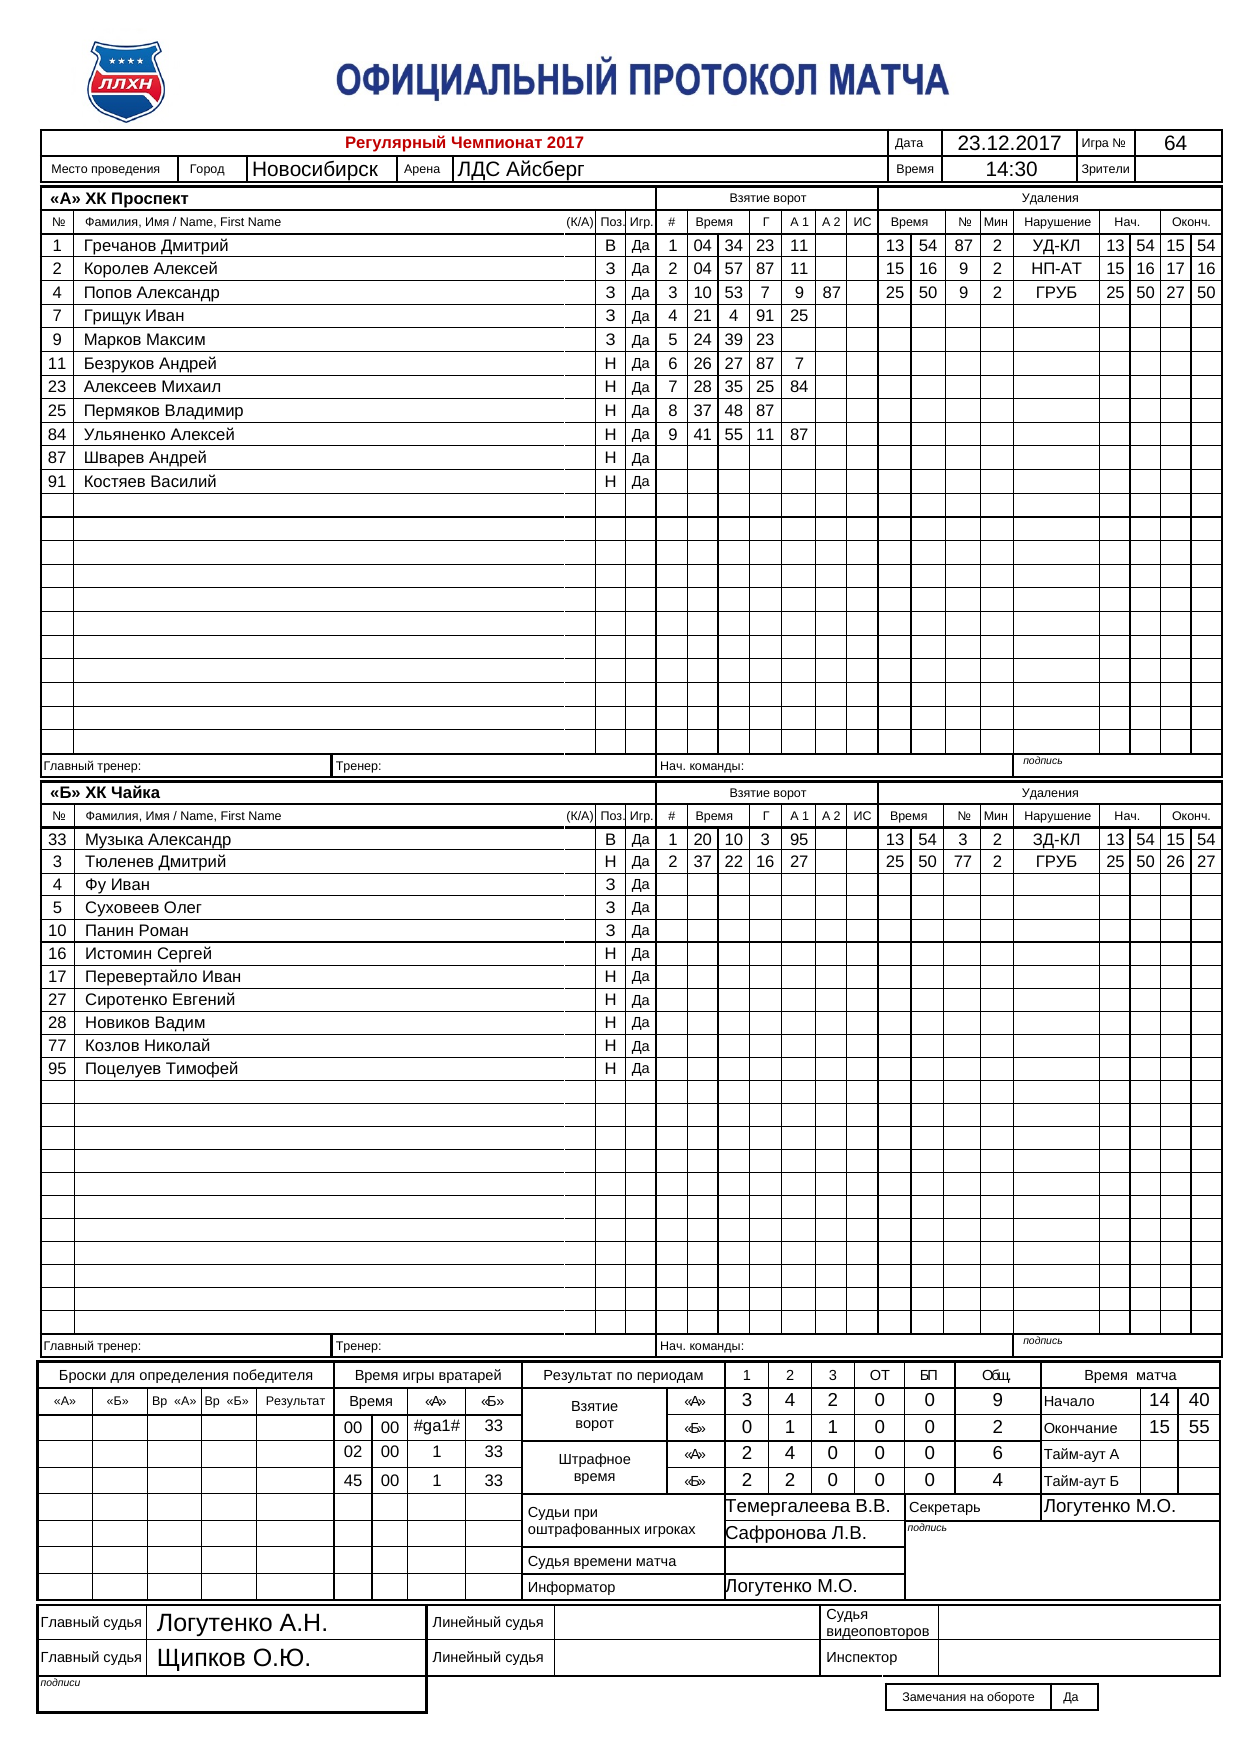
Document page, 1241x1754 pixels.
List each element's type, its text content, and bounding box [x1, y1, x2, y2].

table_cell № [946, 211, 980, 233]
table_cell [912, 494, 945, 516]
table_cell 21 [688, 305, 717, 327]
table_cell Да [626, 874, 655, 895]
table_cell [847, 518, 877, 540]
table_cell 13 [1100, 235, 1129, 256]
table_cell Щипков О.Ю. [147, 1640, 425, 1675]
table_cell [912, 588, 945, 611]
table_cell [565, 328, 595, 351]
table_cell Логутенко А.Н. [147, 1606, 425, 1639]
table_cell [816, 1196, 846, 1218]
table_cell «Б » [466, 1389, 521, 1413]
table_cell # [657, 211, 687, 233]
table_cell Судья видеоповторов [821, 1606, 938, 1639]
table_cell [946, 352, 980, 374]
table_cell [1014, 943, 1099, 964]
table_cell [1192, 1265, 1221, 1287]
table_cell [912, 1173, 943, 1195]
table_cell 1 [812, 1415, 854, 1440]
table_cell 04 [688, 257, 717, 280]
table_cell «А» [39, 1389, 92, 1413]
table_cell [944, 989, 980, 1011]
table_cell [816, 1081, 846, 1103]
table_cell [42, 612, 73, 634]
table_cell [657, 1081, 687, 1103]
table_cell [1014, 1127, 1099, 1149]
table_cell [847, 1173, 877, 1195]
table_cell [1100, 541, 1129, 564]
table_cell [657, 1196, 687, 1218]
table_cell [74, 494, 564, 516]
table_cell Нач. [1100, 211, 1160, 233]
table_cell [626, 636, 655, 658]
table_cell Город [179, 157, 246, 181]
table_cell [657, 920, 687, 941]
table_cell [688, 1288, 717, 1310]
table_cell [257, 1468, 333, 1493]
table_cell [626, 1288, 655, 1310]
table_cell (К/А) [565, 211, 595, 233]
table_cell [750, 494, 781, 516]
table_cell [1131, 541, 1160, 564]
table_cell [596, 494, 625, 516]
table_cell [1131, 588, 1160, 611]
table_cell [1131, 399, 1160, 422]
table_cell [596, 1219, 625, 1241]
table_cell [657, 1242, 687, 1264]
table_cell [596, 1242, 625, 1264]
table_cell 1 [769, 1415, 811, 1440]
table_cell [1161, 683, 1190, 706]
table_cell Инспектор [821, 1640, 938, 1675]
table_cell [719, 1173, 749, 1195]
table_cell [1141, 1441, 1177, 1467]
table_cell [1131, 1104, 1160, 1126]
table_cell [1131, 683, 1160, 706]
table_cell 33 [42, 829, 74, 849]
table_cell Да [626, 896, 655, 918]
table_cell [373, 1494, 407, 1520]
table_cell Судьи при оштрафованных игроках [523, 1495, 724, 1546]
table_cell [75, 1196, 564, 1218]
table_cell [879, 943, 910, 964]
table_cell [944, 943, 980, 964]
table_cell [1014, 730, 1099, 753]
table_cell [657, 730, 687, 753]
table_cell [565, 235, 595, 256]
table_cell [1014, 565, 1099, 587]
table_cell [944, 1035, 980, 1057]
table_header Время матча [1042, 1363, 1219, 1387]
table_cell [912, 376, 945, 398]
table_cell [944, 896, 980, 918]
table_cell [750, 874, 781, 895]
table_cell [466, 1494, 521, 1520]
table_cell [1014, 1081, 1099, 1103]
table_cell Сафронова Л.В. [726, 1521, 904, 1546]
table_cell [719, 446, 749, 469]
table_cell [565, 829, 595, 849]
table_cell [657, 565, 687, 587]
table_cell [1100, 1081, 1129, 1103]
table_cell 15 [1161, 235, 1190, 256]
table_cell [74, 612, 564, 634]
table_cell 35 [719, 376, 749, 398]
table_cell [719, 612, 749, 634]
table_cell [719, 896, 749, 918]
table_cell [688, 470, 717, 493]
table_cell [750, 1219, 781, 1241]
table_cell [912, 730, 945, 753]
table_cell [1100, 612, 1129, 634]
table_cell 25 [750, 376, 781, 398]
table_cell [657, 966, 687, 987]
table_cell [1100, 352, 1129, 374]
table_cell 4 [657, 305, 687, 327]
table_cell [42, 659, 73, 682]
table_cell [719, 1242, 749, 1264]
table_cell [981, 470, 1013, 493]
table_cell [688, 446, 717, 469]
table_cell [1131, 1311, 1160, 1333]
table_cell [373, 1547, 407, 1573]
table_cell [1192, 446, 1221, 469]
table_cell Оконч. [1161, 805, 1221, 826]
table_cell [912, 399, 945, 422]
table_cell 4 [769, 1442, 811, 1467]
table_cell Алексеев Михаил [74, 376, 564, 398]
table_cell [688, 1311, 717, 1333]
table_cell [1192, 305, 1221, 327]
table_cell [1192, 1104, 1221, 1126]
table_cell [782, 588, 815, 611]
table_cell [719, 1035, 749, 1057]
table_cell Время [879, 805, 943, 826]
table_cell [565, 966, 595, 987]
picture [5, 28, 1179, 129]
table_cell [688, 1035, 717, 1057]
table_cell [688, 707, 717, 729]
table_cell Н [596, 376, 625, 398]
table_cell [596, 1081, 625, 1103]
table_cell 24 [688, 328, 717, 351]
table_cell Поз. [596, 805, 625, 826]
table_cell 28 [688, 376, 717, 398]
table_cell Судья времени матча [523, 1548, 724, 1573]
table_cell [257, 1574, 333, 1599]
table_cell [1014, 1012, 1099, 1033]
table_cell Ульяненко Алексей [74, 423, 564, 445]
table_cell [946, 636, 980, 658]
table_cell [1161, 470, 1190, 493]
table_cell [816, 1127, 846, 1149]
table_cell [726, 1548, 904, 1573]
table_cell [75, 1311, 564, 1333]
table_cell 33 [466, 1468, 521, 1493]
table_cell [1131, 1288, 1160, 1310]
table_cell [1161, 612, 1190, 634]
table_cell [1161, 1311, 1190, 1333]
table_cell [1131, 1242, 1160, 1264]
table_cell [657, 1104, 687, 1126]
table_cell [981, 305, 1013, 327]
table_cell «А» [668, 1389, 724, 1413]
table_cell [1131, 1219, 1160, 1241]
table_cell [750, 1311, 781, 1333]
table_cell Н [596, 352, 625, 374]
table_cell 16 [912, 257, 945, 280]
table_cell [1100, 1219, 1129, 1241]
table_cell [626, 659, 655, 682]
table_cell [944, 1127, 980, 1149]
table_cell 25 [1100, 281, 1129, 303]
table_cell 5 [42, 896, 74, 918]
table_cell [75, 1173, 564, 1195]
table_cell [719, 1150, 749, 1172]
table_cell [847, 896, 877, 918]
table_cell [39, 1521, 92, 1546]
table_cell [565, 1035, 595, 1057]
table_cell 8 [657, 399, 687, 422]
table_cell [750, 588, 781, 611]
table_cell [596, 612, 625, 634]
table_cell [335, 1494, 371, 1520]
table_cell [750, 730, 781, 753]
table_cell [74, 588, 564, 611]
table_cell 91 [42, 470, 73, 493]
table_cell [816, 1012, 846, 1033]
table_cell [782, 896, 815, 918]
table_cell [688, 588, 717, 611]
table_cell Да [626, 328, 655, 351]
table_cell 14 [1141, 1389, 1177, 1413]
table_cell Н [596, 850, 625, 872]
table_cell [816, 470, 846, 493]
table_cell 87 [946, 235, 980, 256]
table_cell Нач. команды: [657, 755, 1012, 776]
table_cell [565, 281, 595, 303]
table_header 1 [726, 1363, 768, 1387]
table_cell [42, 588, 73, 611]
table_cell 9 [42, 328, 73, 351]
table_cell [816, 565, 846, 587]
table_cell [565, 874, 595, 895]
table_cell 4 [719, 305, 749, 327]
table_header Да [1052, 1685, 1097, 1709]
table_cell 7 [657, 376, 687, 398]
table_cell [75, 1081, 564, 1103]
table_cell [1192, 1173, 1221, 1195]
table_cell «Б» [668, 1468, 724, 1493]
table_cell [74, 541, 564, 564]
table_cell [1014, 874, 1099, 895]
table_cell [1014, 896, 1099, 918]
table_header Броски для определения победителя [39, 1363, 333, 1387]
table_cell [93, 1547, 147, 1573]
table_cell [565, 494, 595, 516]
table_cell [1014, 1104, 1099, 1126]
table_cell Да [626, 446, 655, 469]
table_cell [1192, 1311, 1221, 1333]
table_cell Грищук Иван [74, 305, 564, 327]
table_cell [257, 1547, 333, 1573]
table_cell [847, 257, 877, 280]
table_cell [1100, 636, 1129, 658]
table_cell [257, 1416, 333, 1440]
table_cell Тюленев Дмитрий [75, 850, 564, 872]
table_cell [1131, 636, 1160, 658]
table_cell [1014, 636, 1099, 658]
table_cell [981, 446, 1013, 469]
table_cell [946, 565, 980, 587]
table_cell [565, 1173, 595, 1195]
table_cell подписи [39, 1677, 425, 1711]
table_cell [1014, 659, 1099, 682]
table_cell [944, 1265, 980, 1287]
table_cell [782, 1035, 815, 1057]
table_cell 2 [42, 257, 73, 280]
table_cell [1014, 423, 1099, 445]
table_cell [981, 399, 1013, 422]
table_cell [1100, 683, 1129, 706]
table_header Регулярный Чемпионат 2017 [42, 131, 887, 155]
table_cell 13 [879, 829, 910, 849]
table_cell 2 [981, 235, 1013, 256]
table_cell [719, 707, 749, 729]
table_cell [981, 1288, 1013, 1310]
table_cell Мин [981, 805, 1013, 826]
table_cell [1014, 399, 1099, 422]
table_cell [1161, 1196, 1190, 1218]
table_cell 17 [42, 966, 74, 987]
table_cell 50 [912, 850, 943, 872]
table_cell [1131, 1035, 1160, 1057]
table_cell [912, 1288, 943, 1310]
table_cell 95 [42, 1058, 74, 1079]
table_cell [1192, 423, 1221, 445]
table_cell [657, 707, 687, 729]
table_cell [688, 494, 717, 516]
table_cell Перевертайло Иван [75, 966, 564, 987]
table_cell [879, 1012, 910, 1033]
table_cell [719, 1127, 749, 1149]
table_cell [1192, 328, 1221, 351]
table_cell [688, 1012, 717, 1033]
table_cell [257, 1494, 333, 1520]
table_cell ИС [847, 805, 877, 826]
table_cell [912, 1150, 943, 1172]
table_cell [1131, 1127, 1160, 1149]
table_cell [335, 1574, 371, 1599]
table_cell Поз. [596, 211, 625, 233]
table_cell Главный судья [39, 1606, 146, 1639]
table_cell [879, 352, 910, 374]
table_cell [1100, 1311, 1129, 1333]
table_cell 55 [1179, 1415, 1219, 1440]
table_cell [912, 1196, 943, 1218]
table_cell [847, 235, 877, 256]
table_cell [912, 1127, 943, 1149]
table_cell 2 [769, 1468, 811, 1493]
table_cell 87 [750, 399, 781, 422]
table_cell [981, 1219, 1013, 1241]
table_cell [93, 1441, 147, 1467]
table_cell Да [626, 920, 655, 941]
table_cell [688, 1242, 717, 1264]
table_cell [816, 659, 846, 682]
table_cell [39, 1468, 92, 1493]
table_cell Секретарь [906, 1495, 1040, 1520]
table_cell 0 [905, 1389, 954, 1413]
table_cell Главный тренер: [42, 1335, 330, 1356]
table_cell [657, 446, 687, 469]
table_cell [1141, 1468, 1177, 1493]
table_cell Тайм-аут Б [1042, 1468, 1140, 1493]
table_cell [750, 1058, 781, 1079]
table_cell 1 [42, 235, 73, 256]
table_cell [1192, 399, 1221, 422]
table_cell [75, 1288, 564, 1310]
table_cell [816, 328, 846, 351]
table_cell 2 [981, 257, 1013, 280]
table_cell [1161, 565, 1190, 587]
table_cell Фамилия, Имя / Name, First Name [75, 805, 565, 826]
table_cell [939, 1606, 1219, 1639]
table_cell [879, 1288, 910, 1310]
table_cell [657, 659, 687, 682]
table_cell Оконч. [1161, 211, 1221, 233]
table_cell [816, 1265, 846, 1287]
table_cell [782, 399, 815, 422]
table_cell З [596, 257, 625, 280]
table_cell [879, 565, 910, 587]
table_cell [1014, 1265, 1099, 1287]
table_cell [565, 1058, 595, 1079]
table_cell [75, 1219, 564, 1241]
table_cell 10 [42, 920, 74, 941]
table_cell [1100, 1127, 1129, 1149]
table_cell [981, 1265, 1013, 1287]
table_cell [1131, 565, 1160, 587]
table_cell ЛДС Айсберг [454, 157, 887, 181]
table_cell [1100, 1288, 1129, 1310]
table_header Удаления [879, 783, 1221, 803]
table_cell [1131, 470, 1160, 493]
table_cell З [596, 328, 625, 351]
table_cell 1 [657, 829, 687, 849]
table_cell Мин [981, 211, 1013, 233]
table_cell Вр «А» [148, 1389, 201, 1413]
table_cell [1179, 1468, 1219, 1493]
table_cell № [42, 805, 74, 826]
table_cell 2 [981, 829, 1013, 849]
table_cell [847, 1058, 877, 1079]
table_cell [626, 1196, 655, 1218]
table_cell [879, 541, 910, 564]
table_cell [782, 874, 815, 895]
table_cell 27 [42, 989, 74, 1011]
table_cell [944, 1219, 980, 1241]
table_cell 0 [812, 1442, 854, 1467]
table_cell [148, 1441, 201, 1467]
table_cell [1131, 920, 1160, 941]
table_cell [847, 1219, 877, 1241]
table_cell [879, 446, 910, 469]
table_cell 10 [719, 829, 749, 849]
table_cell [688, 1196, 717, 1218]
table_cell [981, 659, 1013, 682]
table_header Общ. [956, 1363, 1040, 1387]
table_cell [847, 1012, 877, 1033]
table_cell [847, 399, 877, 422]
table_cell Да [626, 235, 655, 256]
table_cell Главный тренер: [42, 755, 330, 776]
table_cell 2 [981, 281, 1013, 303]
table_cell [565, 352, 595, 374]
table_cell Да [626, 989, 655, 1011]
table_cell ГРУБ [1014, 850, 1099, 872]
table_header «А» ХК Проспект [42, 188, 655, 209]
table_cell 6 [956, 1442, 1040, 1467]
table_cell [946, 518, 980, 540]
table_cell [596, 683, 625, 706]
table_cell № [944, 805, 980, 826]
table_cell (К/А) [565, 805, 595, 826]
table_cell [719, 1104, 749, 1126]
table_cell [565, 541, 595, 564]
table_cell [719, 541, 749, 564]
table_cell [1192, 966, 1221, 987]
table_cell [1131, 1265, 1160, 1287]
table_cell [782, 1173, 815, 1195]
table_cell [981, 1081, 1013, 1103]
table_cell [688, 1127, 717, 1149]
table_header Дата [889, 131, 941, 155]
table_cell № [42, 211, 73, 233]
table_cell [1161, 423, 1190, 445]
table_cell [782, 1127, 815, 1149]
table_cell 0 [726, 1415, 768, 1440]
table_cell [981, 896, 1013, 918]
table_cell Да [626, 1035, 655, 1057]
table_cell [1131, 659, 1160, 682]
table_cell [626, 588, 655, 611]
table_cell [75, 1265, 564, 1287]
table_cell [688, 1104, 717, 1126]
table_cell «Б» [93, 1389, 147, 1413]
table_cell ИС [847, 211, 877, 233]
table_cell [719, 636, 749, 658]
table_cell 27 [782, 850, 815, 872]
table_cell [944, 874, 980, 895]
table_cell [688, 518, 717, 540]
table_cell Нарушение [1014, 805, 1099, 826]
table_cell [1100, 328, 1129, 351]
table_cell [1179, 1441, 1219, 1467]
table_cell [847, 1127, 877, 1149]
table_cell [1100, 1265, 1129, 1287]
table_cell [719, 518, 749, 540]
table_cell Нач. [1100, 805, 1160, 826]
table_cell Место проведения [42, 157, 177, 181]
table_cell 2 [657, 257, 687, 280]
table_cell [847, 1288, 877, 1310]
table_cell 2 [657, 850, 687, 872]
table_cell 87 [816, 281, 846, 303]
table_cell [847, 850, 877, 872]
table_cell [1014, 966, 1099, 987]
table_cell [555, 1606, 819, 1639]
table_cell [816, 1311, 846, 1333]
table_cell [750, 446, 781, 469]
table_cell 0 [855, 1468, 904, 1493]
table_cell [719, 874, 749, 895]
table_cell [626, 1311, 655, 1333]
table_cell [912, 470, 945, 493]
table_cell 57 [719, 257, 749, 280]
table_cell [719, 565, 749, 587]
table_cell [565, 588, 595, 611]
table_cell [1100, 305, 1129, 327]
table_cell [626, 1104, 655, 1126]
table_cell [944, 1012, 980, 1033]
table_cell З [596, 305, 625, 327]
table_cell [816, 541, 846, 564]
table_cell Г [750, 805, 781, 826]
table_cell Линейный судья [428, 1640, 554, 1675]
table_cell ЗД-КЛ [1014, 829, 1099, 849]
table_cell [782, 446, 815, 469]
table_cell [946, 446, 980, 469]
table_cell [42, 1196, 74, 1218]
table_cell 20 [688, 829, 717, 849]
table_cell Новиков Вадим [75, 1012, 564, 1033]
table_cell [75, 1150, 564, 1172]
table_cell [688, 541, 717, 564]
table_cell [816, 588, 846, 611]
table_cell Марков Максим [74, 328, 564, 351]
table_cell [565, 1104, 595, 1126]
table_cell Н [596, 470, 625, 493]
table_cell [202, 1574, 256, 1599]
table_cell [782, 518, 815, 540]
table_cell [981, 874, 1013, 895]
table_cell [847, 352, 877, 374]
table_cell [816, 1150, 846, 1172]
table_cell [847, 829, 877, 849]
table_cell Тайм-аут А [1042, 1441, 1140, 1467]
table_cell [944, 966, 980, 987]
table_cell [946, 730, 980, 753]
table_cell [816, 966, 846, 987]
table_cell [1100, 1012, 1129, 1033]
table_header Замечания на обороте [887, 1685, 1050, 1709]
table_cell [981, 518, 1013, 540]
table_cell [816, 1288, 846, 1310]
table_cell [879, 1173, 910, 1195]
table_cell [782, 470, 815, 493]
table_cell [565, 565, 595, 587]
table_cell [1131, 518, 1160, 540]
table_cell [1100, 659, 1129, 682]
table_cell 0 [855, 1442, 904, 1467]
table_cell подпись [1014, 1335, 1221, 1356]
table_cell 23 [750, 328, 781, 351]
table_cell [912, 966, 943, 987]
table_cell Да [626, 281, 655, 303]
table_cell [944, 920, 980, 941]
table_cell [688, 874, 717, 895]
table_cell [1161, 1127, 1190, 1149]
table_cell [39, 1441, 92, 1467]
table_cell [981, 1012, 1013, 1033]
table_cell [93, 1494, 147, 1520]
table_cell А 2 [816, 805, 846, 826]
table_cell 84 [42, 423, 73, 445]
table_cell [782, 1150, 815, 1172]
table_cell подпись [1014, 755, 1221, 776]
table_cell Игр. [626, 805, 655, 826]
table_cell 15 [1161, 829, 1190, 849]
table_cell [1161, 1219, 1190, 1241]
table_cell [408, 1521, 465, 1546]
table_cell 15 [1100, 257, 1129, 280]
table_cell [596, 1173, 625, 1195]
table_cell 54 [912, 829, 943, 849]
table_cell [981, 1242, 1013, 1264]
table_cell Н [596, 966, 625, 987]
table_cell [565, 683, 595, 706]
table_cell [657, 1127, 687, 1149]
table_cell Игр. [626, 211, 655, 233]
table_cell [74, 518, 564, 540]
table_cell [657, 494, 687, 516]
table_cell [1192, 683, 1221, 706]
table_cell [42, 1311, 74, 1333]
table_cell [42, 683, 73, 706]
table_cell 54 [1192, 235, 1221, 256]
table_cell [657, 1058, 687, 1079]
table_cell [816, 730, 846, 753]
table_cell [688, 920, 717, 941]
table_cell [565, 896, 595, 918]
table_cell [847, 305, 877, 327]
table_cell Время [688, 211, 749, 233]
table_cell 4 [42, 281, 73, 303]
table_cell [912, 1081, 943, 1103]
table_cell [847, 874, 877, 895]
table_cell [596, 1288, 625, 1310]
table_cell [1131, 352, 1160, 374]
table_cell [1192, 494, 1221, 516]
table_cell [657, 1219, 687, 1241]
table_cell Зрители [1078, 157, 1134, 181]
table_cell [1014, 328, 1099, 351]
table_cell [1192, 352, 1221, 374]
table_cell 00 [373, 1468, 407, 1493]
table_cell [847, 1150, 877, 1172]
table_cell [879, 1058, 910, 1079]
table_cell [944, 1173, 980, 1195]
table_cell [688, 659, 717, 682]
table_cell 0 [905, 1468, 954, 1493]
table_cell [657, 1173, 687, 1195]
table_cell [626, 565, 655, 587]
table_cell 55 [719, 423, 749, 445]
table_cell [1161, 1173, 1190, 1195]
table_cell [93, 1468, 147, 1493]
table_cell [1100, 874, 1129, 895]
table_header Время игры вратарей [335, 1363, 521, 1387]
table_cell Н [596, 989, 625, 1011]
table_cell [93, 1416, 147, 1440]
table_cell [42, 1288, 74, 1310]
table_cell [466, 1574, 521, 1599]
table_cell 0 [905, 1442, 954, 1467]
table_cell 11 [782, 235, 815, 256]
table_cell [42, 1127, 74, 1149]
table_cell [879, 376, 910, 398]
table_cell [847, 565, 877, 587]
table_cell [719, 494, 749, 516]
table_cell [1131, 1012, 1160, 1033]
table_cell [565, 707, 595, 729]
table_cell [750, 636, 781, 658]
table_cell [1161, 588, 1190, 611]
table_cell [1131, 1196, 1160, 1218]
table_cell [42, 1104, 74, 1126]
table_cell [719, 1196, 749, 1218]
table_cell Да [626, 305, 655, 327]
table_cell Тренер: [333, 755, 655, 776]
table_cell 1 [657, 235, 687, 256]
table_cell [912, 1265, 943, 1287]
table_cell [565, 446, 595, 469]
table_cell 1 [408, 1441, 465, 1467]
table_cell [148, 1494, 201, 1520]
table_cell [688, 1173, 717, 1195]
table_cell З [596, 281, 625, 303]
table_cell [782, 494, 815, 516]
table_cell [912, 1104, 943, 1126]
table_cell 50 [1131, 281, 1160, 303]
table_cell [719, 1219, 749, 1241]
table_cell [912, 565, 945, 587]
table_cell [1161, 1242, 1190, 1264]
table_cell [1161, 707, 1190, 729]
table_cell Да [626, 1012, 655, 1033]
table_cell [565, 1012, 595, 1033]
table_cell Да [626, 829, 655, 849]
table_cell [719, 1081, 749, 1103]
table_cell [981, 943, 1013, 964]
table_cell [1014, 989, 1099, 1011]
table_cell Штрафное время [523, 1442, 666, 1493]
table_cell [1014, 446, 1099, 469]
table_cell [912, 352, 945, 374]
table_cell [565, 612, 595, 634]
table_cell [565, 399, 595, 422]
table_cell [1192, 707, 1221, 729]
table_cell [1161, 1150, 1190, 1172]
table_cell 15 [1141, 1415, 1177, 1440]
table_cell [1131, 1150, 1160, 1172]
table_cell [1161, 446, 1190, 469]
table_cell [1131, 446, 1160, 469]
table_cell [657, 1265, 687, 1287]
table_cell [816, 707, 846, 729]
table_cell [879, 1311, 910, 1333]
table_cell [816, 494, 846, 516]
table_cell [565, 257, 595, 280]
table_cell [42, 1081, 74, 1103]
table_cell [1100, 920, 1129, 941]
table_cell 04 [688, 235, 717, 256]
table_cell [42, 730, 73, 753]
table_cell [657, 612, 687, 634]
table_cell 54 [1192, 829, 1221, 849]
table_cell [688, 943, 717, 964]
table_cell [981, 376, 1013, 398]
table_cell Результат [257, 1389, 333, 1413]
table_cell [626, 1219, 655, 1241]
table_cell [816, 1104, 846, 1126]
table_cell [981, 494, 1013, 516]
table_header ОТ [855, 1363, 904, 1387]
table_cell [816, 850, 846, 872]
table_cell [750, 1196, 781, 1218]
table_cell Музыка Александр [75, 829, 564, 849]
table_cell [879, 966, 910, 987]
table_cell [202, 1494, 256, 1520]
table_cell 9 [946, 281, 980, 303]
table_cell Да [626, 470, 655, 493]
table_cell Логутенко М.О. [726, 1575, 904, 1599]
table_cell [657, 1150, 687, 1172]
table_cell [1014, 470, 1099, 493]
table_cell 00 [335, 1416, 371, 1440]
table_cell [565, 470, 595, 493]
table_cell [42, 518, 73, 540]
table_cell [847, 966, 877, 987]
table_cell Н [596, 1012, 625, 1033]
table_cell 50 [1192, 281, 1221, 303]
table_cell [42, 494, 73, 516]
table_cell 7 [750, 281, 781, 303]
table_cell Да [626, 850, 655, 872]
table_cell [565, 1150, 595, 1172]
table_cell 17 [1161, 257, 1190, 280]
table_cell [42, 565, 73, 587]
table_cell [847, 943, 877, 964]
table_cell Время [879, 211, 945, 233]
table_cell [1161, 1081, 1190, 1103]
table_cell [1192, 1196, 1221, 1218]
table_cell [1014, 1219, 1099, 1241]
table_cell [1192, 1012, 1221, 1033]
table_cell [750, 707, 781, 729]
table_cell [1014, 1035, 1099, 1057]
table_cell [1014, 494, 1099, 516]
table_cell [912, 659, 945, 682]
table_cell [750, 1012, 781, 1033]
table_cell [816, 943, 846, 964]
table_cell [596, 565, 625, 587]
table_cell [596, 636, 625, 658]
table_cell Окончание [1042, 1415, 1140, 1440]
table_cell [944, 1196, 980, 1218]
table_cell [981, 1173, 1013, 1195]
table_cell [626, 707, 655, 729]
table_cell [1131, 328, 1160, 351]
table_cell [847, 683, 877, 706]
table_cell [596, 541, 625, 564]
table_cell Поцелуев Тимофей [75, 1058, 564, 1079]
table_cell [42, 1150, 74, 1172]
table_cell [1014, 518, 1099, 540]
table_cell [1161, 966, 1190, 987]
table_cell [626, 612, 655, 634]
table_cell [946, 683, 980, 706]
table_cell [847, 470, 877, 493]
table_cell [816, 683, 846, 706]
table_cell [816, 989, 846, 1011]
table_header «Б» ХК Чайка [42, 783, 655, 803]
table_cell [782, 1265, 815, 1287]
table_cell [1100, 966, 1129, 987]
table_cell Костяев Василий [74, 470, 564, 493]
table_cell Фамилия, Имя / Name, First Name [74, 211, 565, 233]
table_cell [688, 1081, 717, 1103]
table_cell [879, 1104, 910, 1126]
table_cell [565, 920, 595, 941]
table_cell [1161, 518, 1190, 540]
table_cell Нач. команды: [657, 1335, 1012, 1356]
table_cell [879, 328, 910, 351]
table_cell [847, 1104, 877, 1126]
table_cell 13 [1100, 829, 1129, 849]
table_cell [782, 730, 815, 753]
table_cell Да [626, 423, 655, 445]
table_cell Н [596, 1035, 625, 1057]
table_cell [408, 1547, 465, 1573]
table_cell [42, 1173, 74, 1195]
table_cell 3 [726, 1389, 768, 1413]
table_cell [816, 257, 846, 280]
table_cell [148, 1521, 201, 1546]
table_cell А 2 [816, 211, 846, 233]
table_cell [93, 1521, 147, 1546]
table_cell [1192, 730, 1221, 753]
table_cell 02 [335, 1441, 371, 1467]
table_cell [782, 1288, 815, 1310]
table_cell [1131, 1058, 1160, 1079]
table_cell [879, 874, 910, 895]
table_cell [565, 1081, 595, 1103]
table_cell [750, 1104, 781, 1126]
table_cell [879, 1265, 910, 1287]
table_cell 0 [812, 1468, 854, 1493]
table_cell [688, 896, 717, 918]
table_cell 25 [1100, 850, 1129, 872]
table_cell [912, 541, 945, 564]
table_cell 23 [42, 376, 73, 398]
table_cell 3 [657, 281, 687, 303]
table_cell [816, 612, 846, 634]
table_cell [912, 943, 943, 964]
table_header Взятие ворот [657, 783, 877, 803]
table_cell 87 [750, 352, 781, 374]
table_cell [335, 1521, 371, 1546]
table_cell 0 [855, 1389, 904, 1413]
table_cell [946, 376, 980, 398]
table_cell 34 [719, 235, 749, 256]
table_cell [1100, 1196, 1129, 1218]
table_cell [1136, 157, 1221, 181]
table_cell [93, 1574, 147, 1599]
table_cell 45 [335, 1468, 371, 1493]
table_cell [879, 730, 910, 753]
table_cell [847, 588, 877, 611]
table_cell [74, 636, 564, 658]
table_cell Козлов Николай [75, 1035, 564, 1057]
table_cell 2 [726, 1468, 768, 1493]
table_cell [912, 423, 945, 445]
table_cell [466, 1521, 521, 1546]
table_cell [719, 470, 749, 493]
table_cell [148, 1416, 201, 1440]
table_cell 25 [879, 281, 910, 303]
table_cell [719, 920, 749, 941]
table_cell [750, 659, 781, 682]
table_cell [847, 1265, 877, 1287]
table_cell [596, 1150, 625, 1172]
table_cell 16 [1131, 257, 1160, 280]
table_cell [782, 683, 815, 706]
table_cell 25 [782, 305, 815, 327]
table_cell [946, 612, 980, 634]
table_cell 25 [42, 399, 73, 422]
table_cell Главный судья [39, 1640, 146, 1675]
table_cell [719, 989, 749, 1011]
table_cell [946, 328, 980, 351]
table_cell [596, 1196, 625, 1218]
table_cell [1014, 588, 1099, 611]
table_cell [912, 1035, 943, 1057]
table_cell Н [596, 399, 625, 422]
table_cell [981, 588, 1013, 611]
table_cell [883, 1677, 1220, 1681]
table_cell [1192, 1035, 1221, 1057]
table_cell «Б» [668, 1415, 724, 1440]
table_cell 11 [750, 423, 781, 445]
table_cell [944, 1150, 980, 1172]
table_cell [466, 1547, 521, 1573]
table_cell Да [626, 399, 655, 422]
table_cell [750, 683, 781, 706]
table_cell [1014, 1173, 1099, 1195]
table_cell [42, 636, 73, 658]
table_cell [565, 518, 595, 540]
table_cell Шварев Андрей [74, 446, 564, 469]
table_cell [335, 1547, 371, 1573]
table_cell [816, 1219, 846, 1241]
table_cell [944, 1081, 980, 1103]
table_cell [981, 989, 1013, 1011]
table_cell 3 [944, 829, 980, 849]
table_cell [657, 636, 687, 658]
table_cell [946, 588, 980, 611]
table_cell [1161, 305, 1190, 327]
table_cell [782, 707, 815, 729]
table_cell [1131, 730, 1160, 753]
table_cell [782, 1219, 815, 1241]
table_cell [912, 446, 945, 469]
table_cell [750, 541, 781, 564]
table_cell 26 [688, 352, 717, 374]
table_cell Нарушение [1014, 211, 1099, 233]
table_cell 39 [719, 328, 749, 351]
table_cell [626, 494, 655, 516]
table_cell 2 [981, 850, 1013, 872]
table_cell 50 [1131, 850, 1160, 872]
table_cell [565, 636, 595, 658]
table_cell [1192, 1081, 1221, 1103]
table_cell 16 [750, 850, 781, 872]
table_cell [74, 683, 564, 706]
table_cell [816, 920, 846, 941]
table_cell [74, 565, 564, 587]
table_cell [750, 1288, 781, 1310]
table_cell З [596, 896, 625, 918]
table_cell А 1 [782, 211, 815, 233]
table_cell [1131, 305, 1160, 327]
table_cell 27 [1192, 850, 1221, 872]
table_cell [912, 874, 943, 895]
table_cell [657, 541, 687, 564]
table_cell [42, 1242, 74, 1264]
table_cell Н [596, 446, 625, 469]
table_cell [1192, 1127, 1221, 1149]
table_cell [1131, 966, 1160, 987]
table_cell В [596, 829, 625, 849]
table_cell [657, 683, 687, 706]
table_header 2 [769, 1363, 811, 1387]
table_cell [42, 1265, 74, 1287]
table_cell [202, 1521, 256, 1546]
table_cell [657, 896, 687, 918]
table_cell 9 [956, 1389, 1040, 1413]
table_cell [981, 683, 1013, 706]
table_cell [408, 1494, 465, 1520]
table_cell [626, 518, 655, 540]
table_cell 26 [1161, 850, 1190, 872]
table_cell 3 [42, 850, 74, 872]
table_cell Н [596, 1058, 625, 1079]
table_cell [688, 612, 717, 634]
table_cell [946, 305, 980, 327]
table_cell [1131, 874, 1160, 895]
table_cell 14:30 [943, 157, 1076, 181]
table_cell 11 [42, 352, 73, 374]
table_cell [719, 1311, 749, 1333]
table_cell [847, 1196, 877, 1218]
table_cell [879, 1150, 910, 1172]
table_cell [1014, 1196, 1099, 1218]
table_cell [1100, 1173, 1129, 1195]
table_cell 00 [373, 1416, 407, 1440]
table_cell [816, 423, 846, 445]
table_cell [596, 1127, 625, 1149]
table_cell [565, 659, 595, 682]
table_cell 15 [879, 257, 910, 280]
table_cell 16 [42, 943, 74, 964]
table_cell [565, 850, 595, 872]
table_cell Время [889, 157, 941, 181]
table_cell [657, 588, 687, 611]
table_cell [912, 518, 945, 540]
table_cell [816, 235, 846, 256]
table_cell [981, 423, 1013, 445]
table_cell Гречанов Дмитрий [74, 235, 564, 256]
table_cell [596, 588, 625, 611]
table_cell [750, 1265, 781, 1287]
table_cell [1192, 470, 1221, 493]
table_cell [847, 707, 877, 729]
table_cell [879, 399, 910, 422]
table_cell 4 [769, 1389, 811, 1413]
table_cell [847, 376, 877, 398]
table_cell [565, 943, 595, 964]
table_cell [782, 328, 815, 351]
table_cell [626, 1127, 655, 1149]
table_cell [879, 423, 910, 445]
table_cell [74, 707, 564, 729]
table_cell [688, 636, 717, 658]
table_cell [981, 1035, 1013, 1057]
table_cell [1131, 1081, 1160, 1103]
table_cell 87 [782, 423, 815, 445]
table_cell Да [626, 376, 655, 398]
table_cell [816, 896, 846, 918]
table_cell [1131, 494, 1160, 516]
table_cell [981, 1104, 1013, 1126]
table_cell 33 [466, 1416, 521, 1440]
table_cell [782, 1242, 815, 1264]
table_cell [981, 541, 1013, 564]
table_cell [1014, 1150, 1099, 1172]
table_cell 87 [42, 446, 73, 469]
table_cell [1192, 896, 1221, 918]
table_cell [912, 1242, 943, 1264]
table_cell [981, 1150, 1013, 1172]
table_cell [1192, 518, 1221, 540]
table_cell 77 [944, 850, 980, 872]
table_cell [944, 1104, 980, 1126]
table_cell # [657, 805, 687, 826]
table_cell «А» [668, 1442, 724, 1467]
table_cell [565, 376, 595, 398]
table_cell [981, 352, 1013, 374]
table_cell [1131, 896, 1160, 918]
table_cell 7 [782, 352, 815, 374]
table_cell [879, 494, 910, 516]
table_cell [782, 565, 815, 587]
table_cell [816, 1035, 846, 1057]
table_cell [912, 305, 945, 327]
table_cell 3 [750, 829, 781, 849]
table_cell Попов Александр [74, 281, 564, 303]
table_cell 28 [42, 1012, 74, 1033]
table_cell [782, 1196, 815, 1218]
table_cell [879, 920, 910, 941]
table_cell [1161, 1288, 1190, 1310]
table_cell 2 [812, 1389, 854, 1413]
table_cell [719, 730, 749, 753]
table_cell [847, 281, 877, 303]
table_cell [981, 1058, 1013, 1079]
table_cell [879, 1242, 910, 1264]
table_header Удаления [879, 188, 1221, 209]
table_cell [782, 1311, 815, 1333]
table_cell [626, 1242, 655, 1264]
table_cell [257, 1521, 333, 1546]
table_cell [1131, 376, 1160, 398]
table_cell [688, 1058, 717, 1079]
table_cell [565, 730, 595, 753]
table_cell З [596, 874, 625, 895]
table_cell [944, 1242, 980, 1264]
table_cell [688, 730, 717, 753]
table_cell [1100, 588, 1129, 611]
table_cell [565, 305, 595, 327]
table_cell [148, 1574, 201, 1599]
table_cell Темергалеева В.В. [726, 1495, 904, 1520]
table_cell [1100, 518, 1129, 540]
table_cell [596, 1311, 625, 1333]
table_cell [782, 966, 815, 987]
table_cell [1192, 588, 1221, 611]
table_cell 10 [688, 281, 717, 303]
table_cell 23 [750, 235, 781, 256]
table_cell [657, 518, 687, 540]
table_cell [1192, 1288, 1221, 1310]
table_cell [555, 1640, 819, 1675]
table_cell [1014, 541, 1099, 564]
table_cell Время [688, 805, 749, 826]
table_cell [750, 470, 781, 493]
table_cell [1161, 1104, 1190, 1126]
table_cell Королев Алексей [74, 257, 564, 280]
table_cell Арена [398, 157, 452, 181]
table_cell [847, 541, 877, 564]
table_cell [75, 1242, 564, 1264]
table_cell [816, 1242, 846, 1264]
table_cell [1131, 943, 1160, 964]
table_cell [1192, 636, 1221, 658]
table_cell [1014, 920, 1099, 941]
table_cell [847, 1311, 877, 1333]
table_cell 0 [905, 1415, 954, 1440]
table_cell [1100, 896, 1129, 918]
table_cell Время [335, 1389, 407, 1413]
table_cell [847, 1035, 877, 1057]
table_cell Да [626, 352, 655, 374]
table_cell [565, 1265, 595, 1287]
table_cell [981, 612, 1013, 634]
table_cell [879, 470, 910, 493]
table_cell Да [626, 943, 655, 964]
table_cell ГРУБ [1014, 281, 1099, 303]
table_cell 9 [657, 423, 687, 445]
table_cell [912, 1311, 943, 1333]
table_cell [1192, 920, 1221, 941]
table_cell [657, 943, 687, 964]
table_cell [565, 1196, 595, 1218]
table_cell [1131, 1173, 1160, 1195]
table_cell [1100, 494, 1129, 516]
table_cell [39, 1574, 92, 1599]
table_cell [912, 1058, 943, 1079]
table_cell [912, 1219, 943, 1241]
table_cell [565, 1311, 595, 1333]
table_cell [912, 920, 943, 941]
table_cell «А» [408, 1389, 465, 1413]
table_cell [782, 659, 815, 682]
table_cell Да [626, 1058, 655, 1079]
table_cell 2 [726, 1442, 768, 1467]
table_cell [782, 920, 815, 941]
table_cell [202, 1441, 256, 1467]
table_cell [1100, 423, 1129, 445]
table_cell [816, 518, 846, 540]
table_cell [847, 494, 877, 516]
table_cell [565, 1288, 595, 1310]
table_cell 27 [719, 352, 749, 374]
table_cell [75, 1127, 564, 1149]
table_cell [626, 1173, 655, 1195]
table_cell [847, 1081, 877, 1103]
table_cell [1161, 1058, 1190, 1079]
table_cell [202, 1468, 256, 1493]
table_cell [912, 328, 945, 351]
table_cell [39, 1547, 92, 1573]
table_cell [816, 874, 846, 895]
table_cell [148, 1547, 201, 1573]
table_cell [42, 707, 73, 729]
table_cell [596, 1265, 625, 1287]
table_cell Да [626, 257, 655, 280]
table_cell [1192, 1219, 1221, 1241]
table_cell [74, 659, 564, 682]
table_cell [879, 518, 910, 540]
table_cell [626, 683, 655, 706]
table_cell А 1 [782, 805, 815, 826]
table_cell 5 [657, 328, 687, 351]
table_cell [42, 541, 73, 564]
table_cell [657, 874, 687, 895]
table_header Игра № [1078, 131, 1134, 155]
table_cell [782, 989, 815, 1011]
table_cell [750, 1081, 781, 1103]
table_cell 25 [879, 850, 910, 872]
table_cell [1131, 612, 1160, 634]
table_cell [688, 989, 717, 1011]
table_cell Вр «Б» [202, 1389, 256, 1413]
table_cell [596, 730, 625, 753]
table_header Результат по периодам [523, 1363, 724, 1387]
table_cell 4 [42, 874, 74, 895]
table_cell [879, 1035, 910, 1057]
table_cell 0 [855, 1415, 904, 1440]
table_cell Пермяков Владимир [74, 399, 564, 422]
table_cell 87 [750, 257, 781, 280]
table_cell [946, 707, 980, 729]
table_header 23.12.2017 [943, 131, 1076, 155]
table_cell [847, 446, 877, 469]
table_cell [688, 966, 717, 987]
table_cell 37 [688, 850, 717, 872]
table_cell [782, 1104, 815, 1126]
table_cell [626, 541, 655, 564]
table_cell 41 [688, 423, 717, 445]
table_cell 16 [1192, 257, 1221, 280]
table_cell [657, 1288, 687, 1310]
table_cell Сиротенко Евгений [75, 989, 564, 1011]
table_cell Начало [1042, 1389, 1140, 1413]
table_cell [939, 1640, 1219, 1675]
table_cell [750, 966, 781, 987]
table_cell [1100, 1035, 1129, 1057]
table_cell [1100, 1150, 1129, 1172]
table_cell В [596, 235, 625, 256]
table_cell [1192, 1150, 1221, 1172]
table_cell [981, 920, 1013, 941]
table_cell 37 [688, 399, 717, 422]
table_cell [1014, 1058, 1099, 1079]
table_cell [1161, 943, 1190, 964]
table_cell [879, 1127, 910, 1149]
table_cell [879, 683, 910, 706]
table_cell [1014, 612, 1099, 634]
table_cell УД-КЛ [1014, 235, 1099, 256]
table_cell Панин Роман [75, 920, 564, 941]
table_cell [912, 896, 943, 918]
table_cell 00 [373, 1441, 407, 1467]
table_cell [946, 541, 980, 564]
table_cell [981, 1127, 1013, 1149]
table_cell [750, 1127, 781, 1149]
table_cell [946, 659, 980, 682]
table_cell Тренер: [333, 1335, 655, 1356]
table_cell [879, 1081, 910, 1103]
table_cell [847, 423, 877, 445]
table_cell [981, 1196, 1013, 1218]
table_cell [750, 989, 781, 1011]
table_cell [1100, 1058, 1129, 1079]
table_cell [39, 1494, 92, 1520]
table_cell [565, 423, 595, 445]
table_cell [202, 1416, 256, 1440]
table_cell [981, 730, 1013, 753]
table_cell [750, 1242, 781, 1264]
table_cell [626, 1150, 655, 1172]
table_cell [847, 612, 877, 634]
table_cell [750, 943, 781, 964]
table_cell [816, 376, 846, 398]
table_cell [1014, 707, 1099, 729]
table_cell [1161, 636, 1190, 658]
table_cell [879, 989, 910, 1011]
table_cell [816, 1058, 846, 1079]
table_cell 13 [879, 235, 910, 256]
table_cell [1099, 1682, 1220, 1711]
table_cell [782, 612, 815, 634]
table_cell [719, 659, 749, 682]
table_cell [657, 989, 687, 1011]
table_cell [1192, 989, 1221, 1011]
table_cell [1100, 376, 1129, 398]
table_cell [816, 446, 846, 469]
table_cell [816, 352, 846, 374]
table_cell [750, 1150, 781, 1172]
table_cell [782, 1081, 815, 1103]
table_cell [719, 1265, 749, 1287]
table_cell [847, 636, 877, 658]
table_cell [879, 707, 910, 729]
table_cell [719, 943, 749, 964]
table_cell [1192, 376, 1221, 398]
table_cell [816, 1173, 846, 1195]
table_cell [847, 730, 877, 753]
table_cell [750, 518, 781, 540]
table_cell [428, 1677, 882, 1711]
table_cell [688, 565, 717, 587]
table_cell [596, 518, 625, 540]
table_cell [1131, 423, 1160, 445]
table_cell [373, 1521, 407, 1546]
table_cell [782, 541, 815, 564]
table_cell [1161, 920, 1190, 941]
table_cell [1100, 943, 1129, 964]
table_cell Безруков Андрей [74, 352, 564, 374]
table_cell [565, 989, 595, 1011]
table_cell [879, 612, 910, 634]
table_cell [596, 659, 625, 682]
table_cell 95 [782, 829, 815, 849]
table_cell [879, 659, 910, 682]
table_cell [1161, 730, 1190, 753]
table_cell #ga1# [408, 1416, 465, 1440]
table_cell Н [596, 943, 625, 964]
table_cell 2 [956, 1415, 1040, 1440]
table_cell НП-АТ [1014, 257, 1099, 280]
table_cell [782, 636, 815, 658]
table_cell [688, 1150, 717, 1172]
table_cell 91 [750, 305, 781, 327]
table_cell [626, 730, 655, 753]
table_header БП [905, 1363, 954, 1387]
table_cell Логутенко М.О. [1042, 1495, 1219, 1520]
table_cell 50 [912, 281, 945, 303]
table_cell 27 [1161, 281, 1190, 303]
table_cell [847, 328, 877, 351]
table_cell [74, 730, 564, 753]
table_cell [1014, 376, 1099, 398]
table_cell [565, 1219, 595, 1241]
table_cell [981, 636, 1013, 658]
table_cell [1161, 399, 1190, 422]
table_cell [750, 612, 781, 634]
table_cell 53 [719, 281, 749, 303]
table_cell [816, 829, 846, 849]
table_cell [626, 1081, 655, 1103]
table_cell [596, 1104, 625, 1126]
table_cell [1131, 989, 1160, 1011]
table_cell [565, 1127, 595, 1149]
table_cell 33 [466, 1441, 521, 1467]
table_cell 6 [657, 352, 687, 374]
table_cell [912, 707, 945, 729]
table_cell [39, 1416, 92, 1440]
table_cell [1161, 376, 1190, 398]
table_cell [719, 1058, 749, 1079]
table_cell [912, 683, 945, 706]
table_cell [657, 470, 687, 493]
table_cell [626, 1265, 655, 1287]
table_cell [688, 1219, 717, 1241]
table_cell [750, 1173, 781, 1195]
table_cell [1100, 399, 1129, 422]
table_cell [750, 896, 781, 918]
table_cell [1131, 707, 1160, 729]
table_cell Линейный судья [428, 1606, 554, 1639]
table_cell [847, 920, 877, 941]
table_cell 1 [408, 1468, 465, 1493]
table_cell [1192, 874, 1221, 895]
table_cell [981, 707, 1013, 729]
table_cell [750, 1035, 781, 1057]
table_cell [1100, 565, 1129, 587]
table_cell Новосибирск [248, 157, 396, 181]
table_cell [1161, 896, 1190, 918]
table_cell 7 [42, 305, 73, 327]
table_cell [1161, 494, 1190, 516]
table_cell [782, 1012, 815, 1033]
table_cell [719, 588, 749, 611]
table_cell [1161, 874, 1190, 895]
table_cell 84 [782, 376, 815, 398]
table_cell [1100, 730, 1129, 753]
table_cell [565, 1242, 595, 1264]
table_cell [1161, 1035, 1190, 1057]
table_cell [1161, 1265, 1190, 1287]
table_cell подпись [906, 1522, 1219, 1599]
table_cell Г [750, 211, 781, 233]
table_cell [1161, 1012, 1190, 1033]
table_cell 54 [1131, 829, 1160, 849]
table_cell Истомин Сергей [75, 943, 564, 964]
table_cell 22 [719, 850, 749, 872]
table_cell 77 [42, 1035, 74, 1057]
table_cell Н [596, 423, 625, 445]
table_cell [657, 1012, 687, 1033]
table_cell [657, 1311, 687, 1333]
table_cell Взятие ворот [523, 1389, 666, 1440]
table_cell [257, 1441, 333, 1467]
table_cell [847, 659, 877, 682]
table_cell [657, 1035, 687, 1057]
table_cell [912, 1012, 943, 1033]
table_cell [75, 1104, 564, 1126]
table_cell [1161, 328, 1190, 351]
table_cell 54 [912, 235, 945, 256]
table_cell [816, 399, 846, 422]
table_cell [1192, 612, 1221, 634]
table_cell [1161, 659, 1190, 682]
table_cell [816, 305, 846, 327]
table_cell 48 [719, 399, 749, 422]
table_cell [719, 966, 749, 987]
table_cell [1192, 1242, 1221, 1264]
table_cell [719, 1288, 749, 1310]
table_cell [750, 565, 781, 587]
table_cell [1192, 1058, 1221, 1079]
table_cell Да [626, 966, 655, 987]
table_cell [946, 470, 980, 493]
table_cell [944, 1058, 980, 1079]
table_header 3 [812, 1363, 854, 1387]
table_cell З [596, 920, 625, 941]
table_cell [1014, 1311, 1099, 1333]
table_cell [1100, 989, 1129, 1011]
table_cell [1161, 352, 1190, 374]
table_cell [981, 1311, 1013, 1333]
table_cell [1100, 707, 1129, 729]
table_cell [1014, 1288, 1099, 1310]
table_cell [981, 966, 1013, 987]
table_cell 54 [1131, 235, 1160, 256]
table_cell [202, 1547, 256, 1573]
table_cell [1014, 1242, 1099, 1264]
table_cell 11 [782, 257, 815, 280]
table_cell [1192, 541, 1221, 564]
table_cell [148, 1468, 201, 1493]
table_cell [373, 1574, 407, 1599]
table_cell [879, 305, 910, 327]
table_cell [1192, 943, 1221, 964]
table_cell [1161, 541, 1190, 564]
table_cell Суховеев Олег [75, 896, 564, 918]
table_cell [879, 1196, 910, 1218]
table_cell Фу Иван [75, 874, 564, 895]
table_cell [1161, 989, 1190, 1011]
table_cell 9 [946, 257, 980, 280]
table_cell [946, 399, 980, 422]
table_cell [688, 683, 717, 706]
table_cell [946, 423, 980, 445]
table_cell [688, 1265, 717, 1287]
table_header Взятие ворот [657, 188, 877, 209]
table_cell [944, 1288, 980, 1310]
table_cell [1014, 305, 1099, 327]
table_cell [1100, 1104, 1129, 1126]
table_cell [879, 588, 910, 611]
table_cell [782, 943, 815, 964]
table_cell [1100, 446, 1129, 469]
table_cell 40 [1179, 1389, 1219, 1413]
table_cell [847, 1242, 877, 1264]
table_cell [1014, 352, 1099, 374]
table_cell [981, 565, 1013, 587]
table_cell 9 [782, 281, 815, 303]
table_cell [1100, 470, 1129, 493]
table_cell [1100, 1242, 1129, 1264]
table_cell 4 [956, 1468, 1040, 1493]
table_cell [879, 896, 910, 918]
table_cell [944, 1311, 980, 1333]
table_cell [981, 328, 1013, 351]
table_cell [1192, 659, 1221, 682]
table_cell [42, 1219, 74, 1241]
table_cell [408, 1574, 465, 1599]
table_cell [912, 989, 943, 1011]
table_cell [719, 683, 749, 706]
table_header 64 [1136, 131, 1221, 155]
table_cell [879, 1219, 910, 1241]
table_cell [912, 636, 945, 658]
table_cell [946, 494, 980, 516]
table_cell [596, 707, 625, 729]
table_cell Информатор [523, 1575, 724, 1599]
table_cell [1192, 565, 1221, 587]
table_cell [719, 1012, 749, 1033]
table_cell [816, 636, 846, 658]
table_cell [912, 612, 945, 634]
table_cell [1014, 683, 1099, 706]
table_cell [847, 989, 877, 1011]
table_cell [750, 920, 781, 941]
table_cell [782, 1058, 815, 1079]
table_cell [879, 636, 910, 658]
